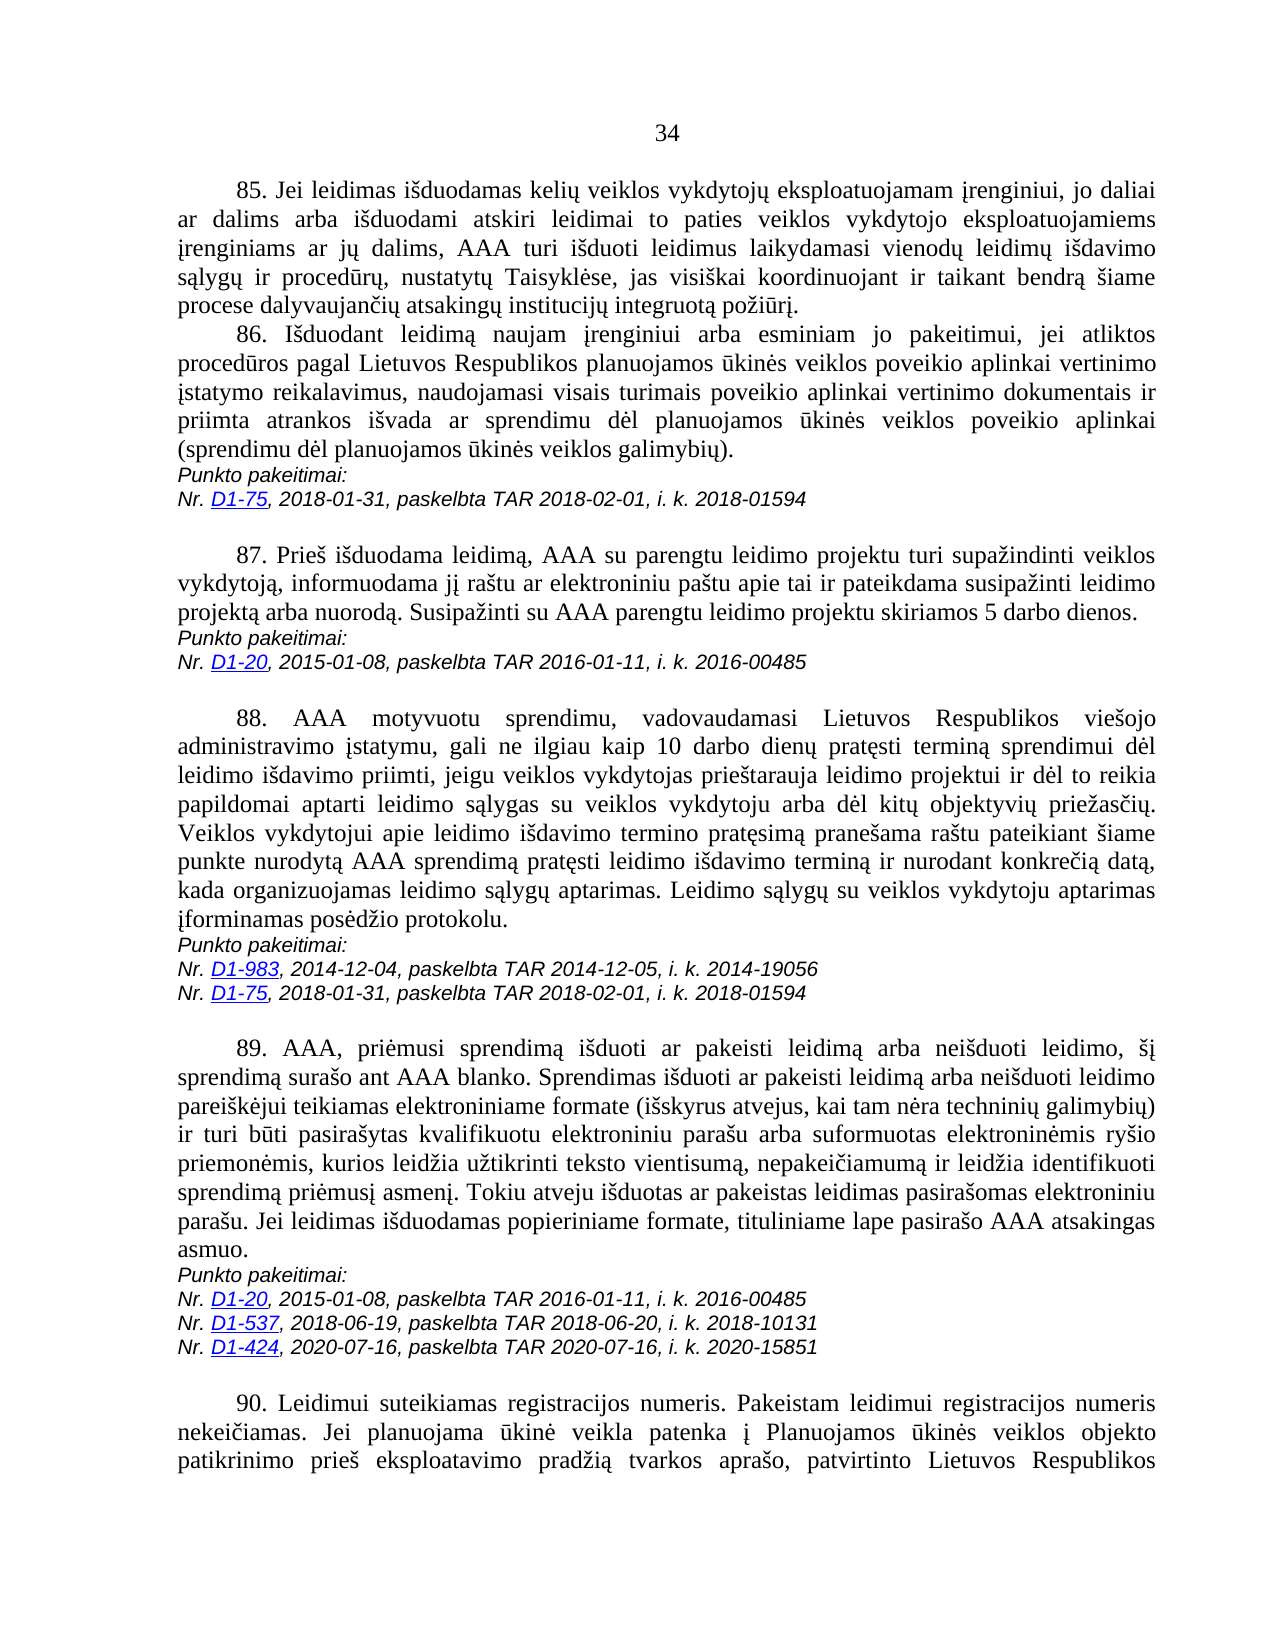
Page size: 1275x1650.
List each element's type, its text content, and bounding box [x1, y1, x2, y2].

text Punkto pakeitimai: [177, 933, 1157, 957]
text 87. Prieš išduodama leidimą, AAA su parengtu leidimo projektu turi supažindinti veiklos vykdytoją, informuodama jį raštu ar elektroniniu paštu apie tai ir pateikdama susipažinti leidimo projektą arba nuorodą. Susipažinti su AAA parengtu leidimo projektu skiriamos 5 darbo dienos. [177, 540, 1157, 626]
text Nr. D1-20, 2015-01-08, paskelbta TAR 2016-01-11, i. k. 2016-00485 [177, 650, 1157, 674]
text 89. AAA, priėmusi sprendimą išduoti ar pakeisti leidimą arba neišduoti leidimo, šį sprendimą surašo ant AAA blanko. Sprendimas išduoti ar pakeisti leidimą arba neišduoti leidimo pareiškėjui teikiamas elektroniniame formate (išskyrus atvejus, kai tam nėra techninių galimybių) ir turi būti pasirašytas kvalifikuotu elektroniniu parašu arba suformuotas elektroninėmis ryšio priemonėmis, kurios leidžia užtikrinti teksto vientisumą, nepakeičiamumą ir leidžia identifikuoti sprendimą priėmusį asmenį. Tokiu atveju išduotas ar pakeistas leidimas pasirašomas elektroniniu parašu. Jei leidimas išduodamas popieriniame formate, tituliniame lape pasirašo AAA atsakingas asmuo. [177, 1033, 1157, 1263]
text Nr. D1-537, 2018-06-19, paskelbta TAR 2018-06-20, i. k. 2018-10131 [177, 1311, 1157, 1335]
text Punkto pakeitimai: [177, 1263, 1157, 1287]
text Nr. D1-424, 2020-07-16, paskelbta TAR 2020-07-16, i. k. 2020-15851 [177, 1335, 1157, 1359]
text 90. Leidimui suteikiamas registracijos numeris. Pakeistam leidimui registracijos numeris nekeičiamas. Jei planuojama ūkinė veikla patenka į Planuojamos ūkinės veiklos objekto patikrinimo prieš eksploatavimo pradžią tvarkos aprašo, patvirtinto Lietuvos Respublikos [177, 1388, 1157, 1474]
text 88. AAA motyvuotu sprendimu, vadovaudamasi Lietuvos Respublikos viešojo administravimo įstatymu, gali ne ilgiau kaip 10 darbo dienų pratęsti terminą sprendimui dėl leidimo išdavimo priimti, jeigu veiklos vykdytojas prieštarauja leidimo projektui ir dėl to reikia papildomai aptarti leidimo sąlygas su veiklos vykdytoju arba dėl kitų objektyvių priežasčių. Veiklos vykdytojui apie leidimo išdavimo termino pratęsimą pranešama raštu pateikiant šiame punkte nurodytą AAA sprendimą pratęsti leidimo išdavimo terminą ir nurodant konkrečią datą, kada organizuojamas leidimo sąlygų aptarimas. Leidimo sąlygų su veiklos vykdytoju aptarimas įforminamas posėdžio protokolu. [177, 703, 1157, 933]
text Nr. D1-75, 2018-01-31, paskelbta TAR 2018-02-01, i. k. 2018-01594 [177, 487, 1157, 511]
text Punkto pakeitimai: [177, 463, 1157, 487]
text Nr. D1-75, 2018-01-31, paskelbta TAR 2018-02-01, i. k. 2018-01594 [177, 981, 1157, 1004]
text 85. Jei leidimas išduodamas kelių veiklos vykdytojų eksploatuojamam įrenginiui, jo daliai ar dalims arba išduodami atskiri leidimai to paties veiklos vykdytojo eksploatuojamiems įrenginiams ar jų dalims, AAA turi išduoti leidimus laikydamasi vienodų leidimų išdavimo sąlygų ir procedūrų, nustatytų Taisyklėse, jas visiškai koordinuojant ir taikant bendrą šiame procese dalyvaujančių atsakingų institucijų integruotą požiūrį. [177, 176, 1157, 319]
text Punkto pakeitimai: [177, 626, 1157, 650]
text Nr. D1-20, 2015-01-08, paskelbta TAR 2016-01-11, i. k. 2016-00485 [177, 1287, 1157, 1311]
text 86. Išduodant leidimą naujam įrenginiui arba esminiam jo pakeitimui, jei atliktos procedūros pagal Lietuvos Respublikos planuojamos ūkinės veiklos poveikio aplinkai vertinimo įstatymo reikalavimus, naudojamasi visais turimais poveikio aplinkai vertinimo dokumentais ir priimta atrankos išvada ar sprendimu dėl planuojamos ūkinės veiklos poveikio aplinkai (sprendimu dėl planuojamos ūkinės veiklos galimybių). [177, 319, 1157, 463]
text Nr. D1-983, 2014-12-04, paskelbta TAR 2014-12-05, i. k. 2014-19056 [177, 957, 1157, 981]
